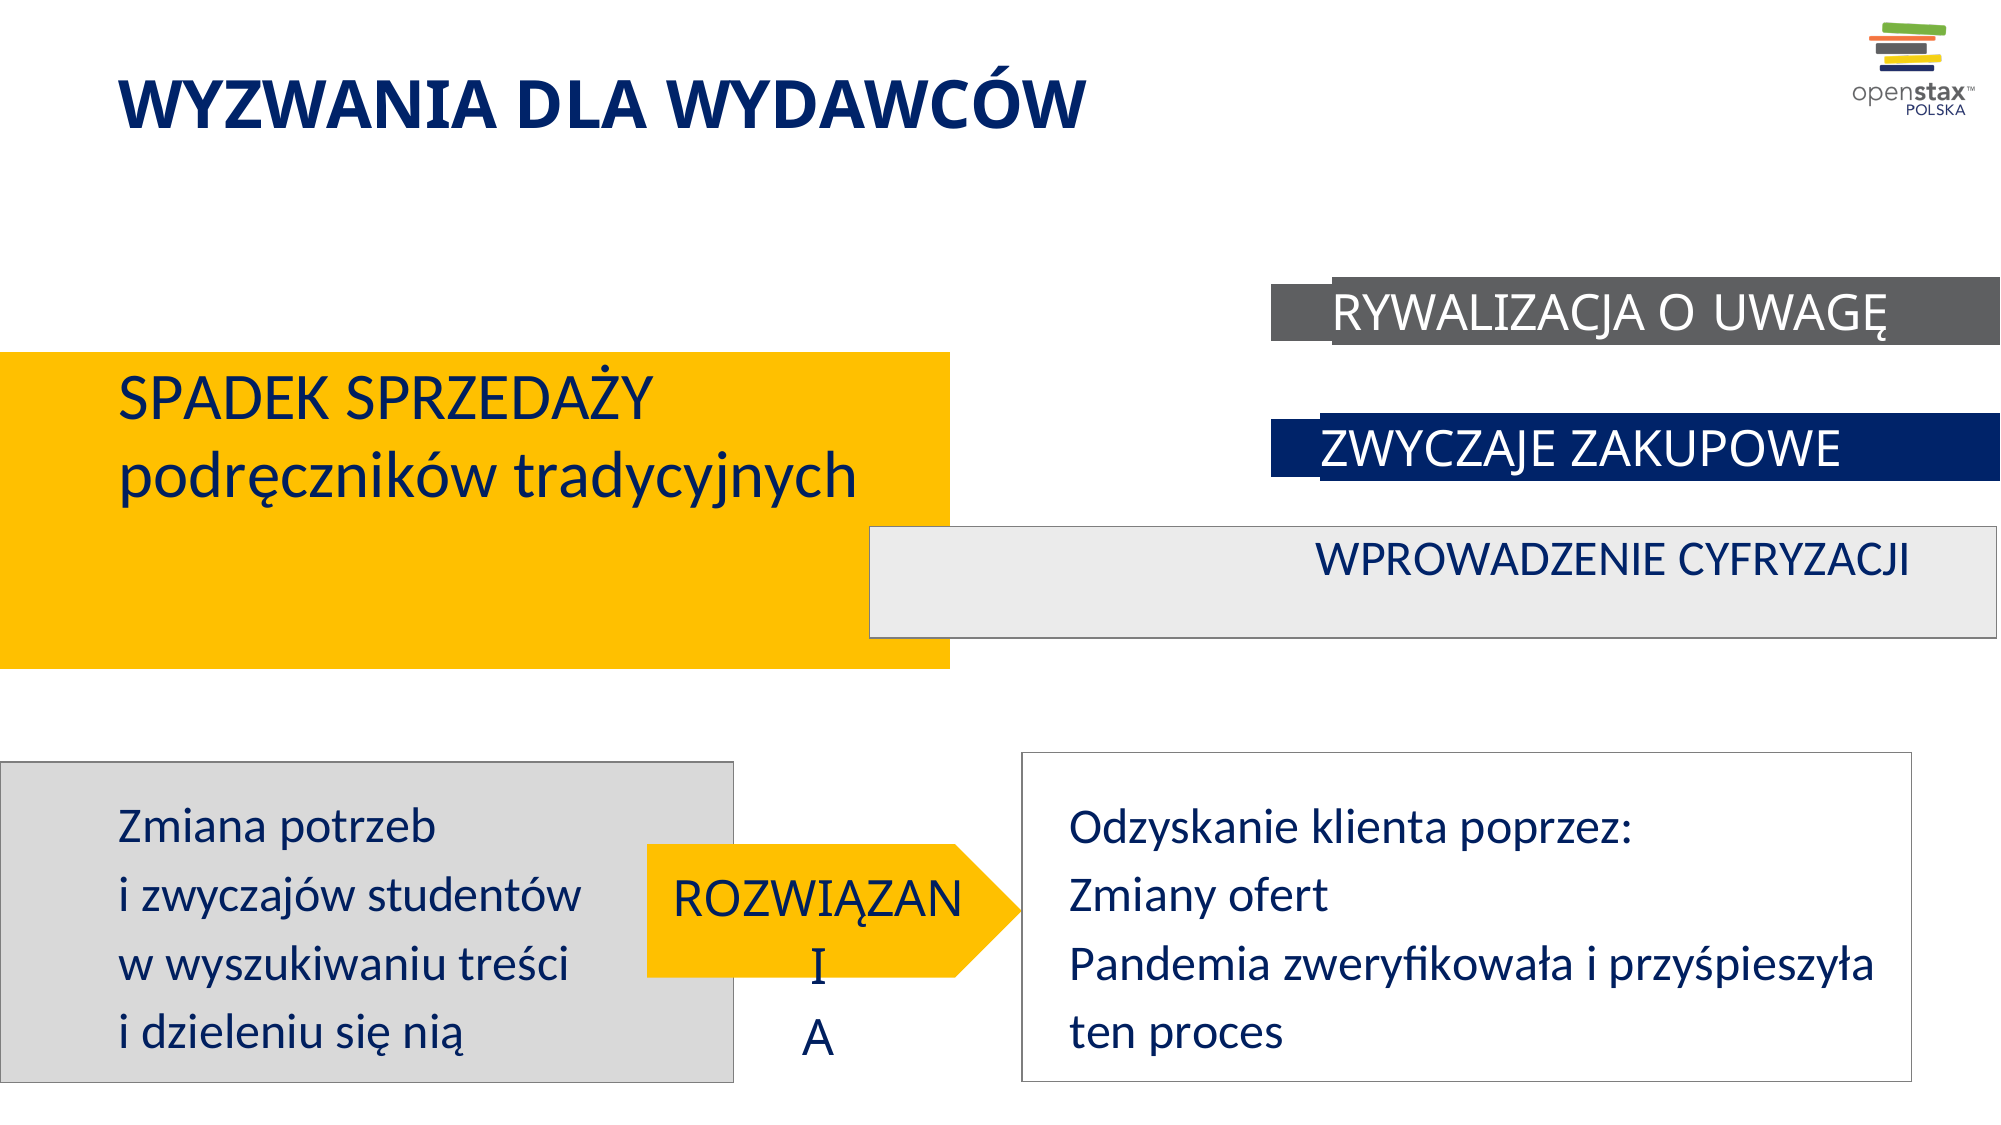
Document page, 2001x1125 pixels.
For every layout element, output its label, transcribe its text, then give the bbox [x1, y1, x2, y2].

text Pandemia zweryfikowała i przyśpieszyła [1069, 931, 1911, 992]
text RYWALIZACJA O UWAGĘ [1271, 277, 2000, 345]
text A [734, 1002, 1021, 1070]
text ten proces [1069, 1000, 1911, 1061]
text ZWYCZAJE ZAKUPOWE [1271, 412, 2000, 481]
text ROZWIĄZANI [1023, 753, 1911, 1081]
text Odzyskanie klienta poprzez: Zmiany ofert [1069, 795, 1778, 924]
text ROZWIĄZANI [734, 964, 970, 999]
